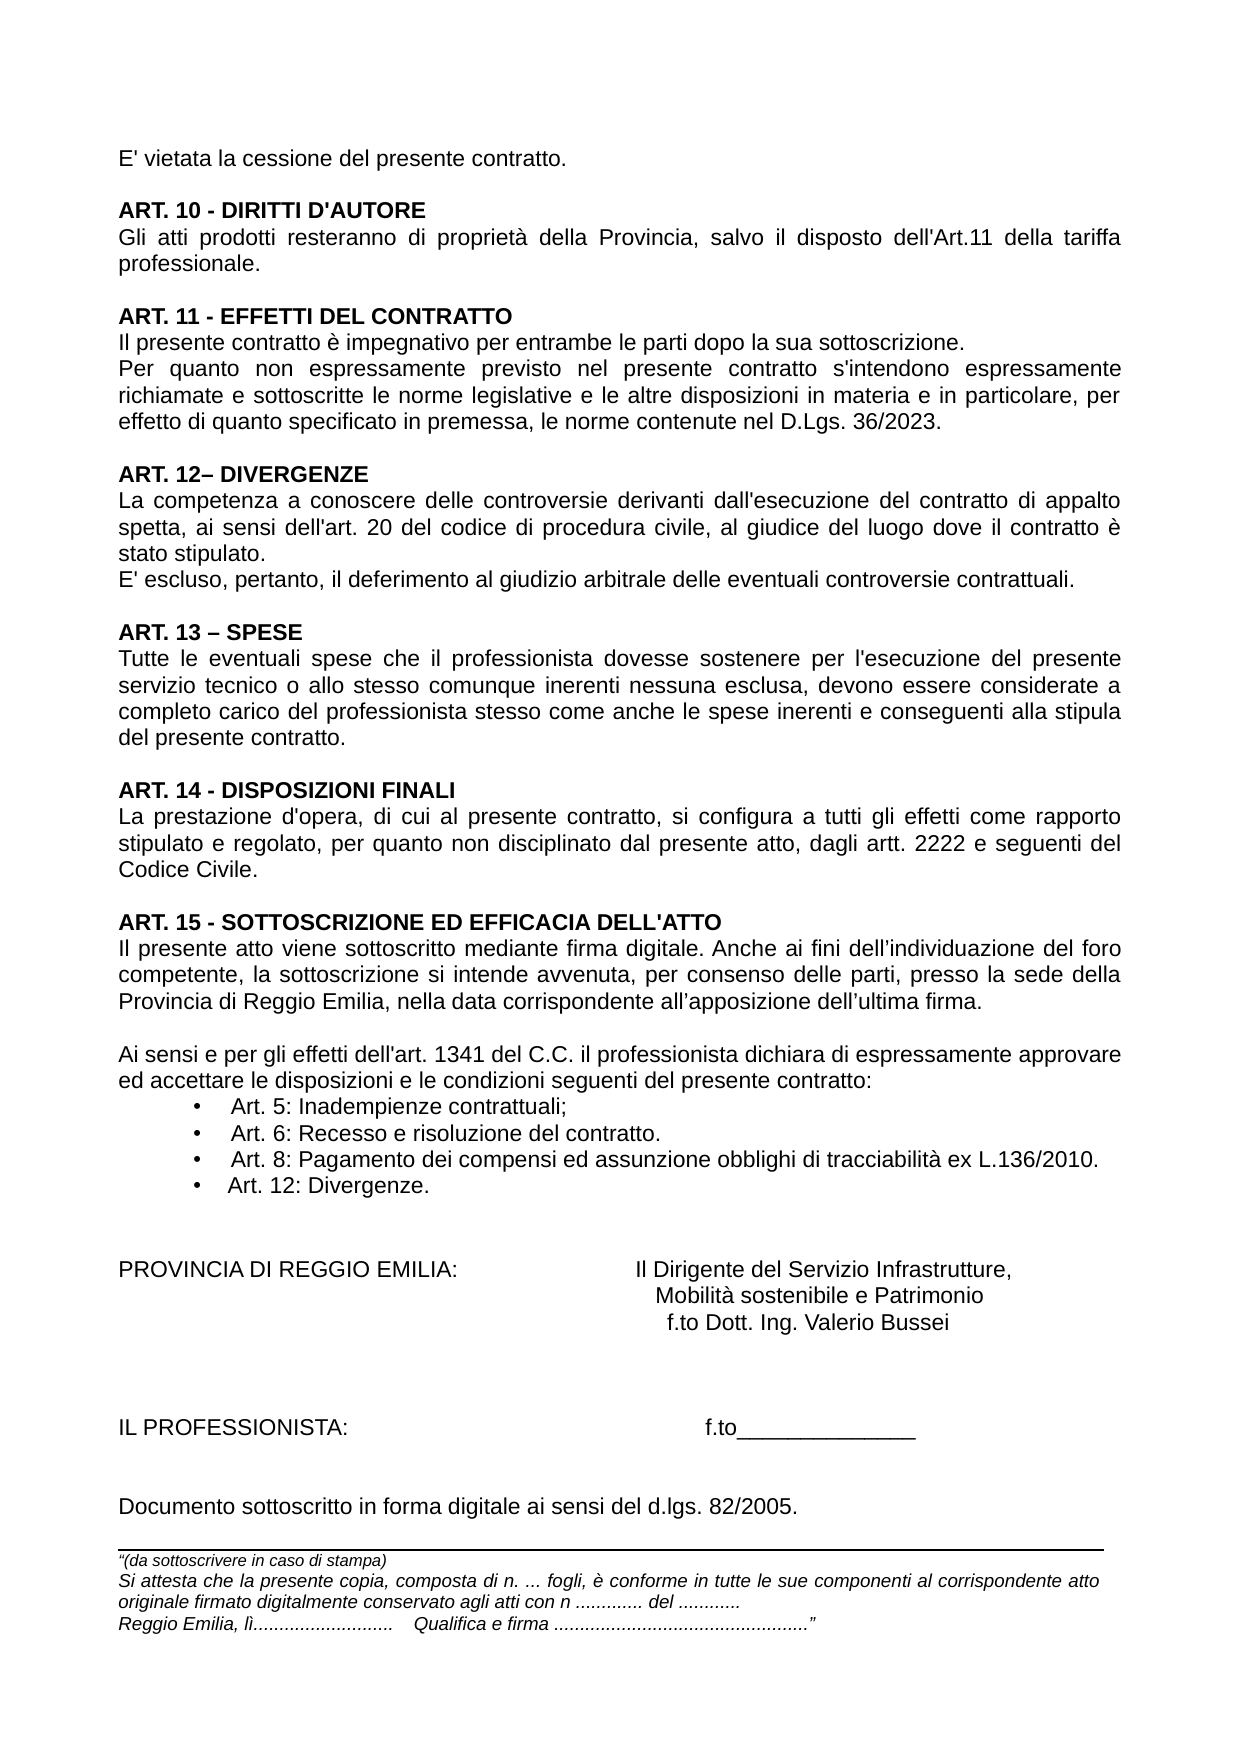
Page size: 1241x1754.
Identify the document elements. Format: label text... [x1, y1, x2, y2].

text Mobilità sostenibile e Patrimonio [443, 1282, 1122, 1309]
text ART. 10 - DIRITTI D'AUTORE [118, 197, 1122, 223]
text E' vietata la cessione del presente contratto. [118, 144, 1122, 171]
list Per quanto non espressamente previsto nel presente contratto s'intendono espressamente richiamate e sottoscritte le norme legislative e le altre disposizioni in materia e in particolare, per effetto di quanto specificato in premessa, le norme contenute nel D.Lgs. 36/2023. [118, 355, 1122, 434]
text PROVINCIA DI REGGIO EMILIA: Il Dirigente del Servizio Infrastrutture, [118, 1256, 1122, 1282]
text ART. 14 - DISPOSIZIONI FINALI [118, 777, 1122, 803]
text La competenza a conoscere delle controversie derivanti dall'esecuzione del contratto di appalto spetta, ai sensi dell'art. 20 del codice di procedura civile, al giudice del luogo dove il contratto è stato stipulato. [118, 487, 1122, 566]
list Art. 5: Inadempienze contrattuali; [193, 1093, 1122, 1119]
text Gli atti prodotti resteranno di proprietà della Provincia, salvo il disposto dell'Art.11 della tariffa professionale. [118, 223, 1122, 276]
text Si attesta che la presente copia, composta di n. ... fogli, è conforme in tutte le sue componenti al corrispondente atto originale firmato digitalmente conservato agli atti con n ............. del ............ [118, 1568, 1104, 1611]
text IL PROFESSIONISTA: f.to______________ [118, 1414, 1122, 1441]
text Documento sottoscritto in forma digitale ai sensi del d.lgs. 82/2005. [118, 1493, 1104, 1520]
text “(da sottoscrivere in caso di stampa) [118, 1551, 1104, 1568]
text Tutte le eventuali spese che il professionista dovesse sostenere per l'esecuzione del presente servizio tecnico o allo stesso comunque inerenti nessuna esclusa, devono essere considerate a completo carico del professionista stesso come anche le spese inerenti e conseguenti alla stipula del presente contratto. [118, 645, 1122, 751]
text ART. 15 - SOTTOSCRIZIONE ED EFFICACIA DELL'ATTO [118, 909, 1122, 935]
list Art. 6: Recesso e risoluzione del contratto. [193, 1119, 1122, 1146]
text Ai sensi e per gli effetti dell'art. 1341 del C.C. il professionista dichiara di espressamente approvare ed accettare le disposizioni e le condizioni seguenti del presente contratto: [118, 1041, 1122, 1093]
text Il presente contratto è impegnativo per entrambe le parti dopo la sua sottoscrizione. [118, 329, 1122, 355]
text La prestazione d'opera, di cui al presente contratto, si configura a tutti gli effetti come rapporto stipulato e regolato, per quanto non disciplinato dal presente atto, dagli artt. 2222 e seguenti del Codice Civile. [118, 803, 1122, 882]
list Art. 8: Pagamento dei compensi ed assunzione obblighi di tracciabilità ex L.136/2010. [193, 1146, 1122, 1172]
text f.to Dott. Ing. Valerio Bussei [118, 1309, 1122, 1335]
text ART. 12– DIVERGENZE [118, 461, 1122, 487]
text ART. 11 - EFFETTI DEL CONTRATTO [118, 303, 1122, 329]
text Il presente atto viene sottoscritto mediante firma digitale. Anche ai fini dell’individuazione del foro competente, la sottoscrizione si intende avvenuta, per consenso delle parti, presso la sede della Provincia di Reggio Emilia, nella data corrispondente all’apposizione dell’ultima firma. [118, 935, 1122, 1014]
text Reggio Emilia, lì........................... Qualifica e firma .................................................” [118, 1611, 1104, 1634]
text E' escluso, pertanto, il deferimento al giudizio arbitrale delle eventuali controversie contrattuali. [118, 566, 1122, 592]
list Art. 12: Divergenze. [193, 1172, 1122, 1199]
text ART. 13 – SPESE [118, 619, 1122, 645]
